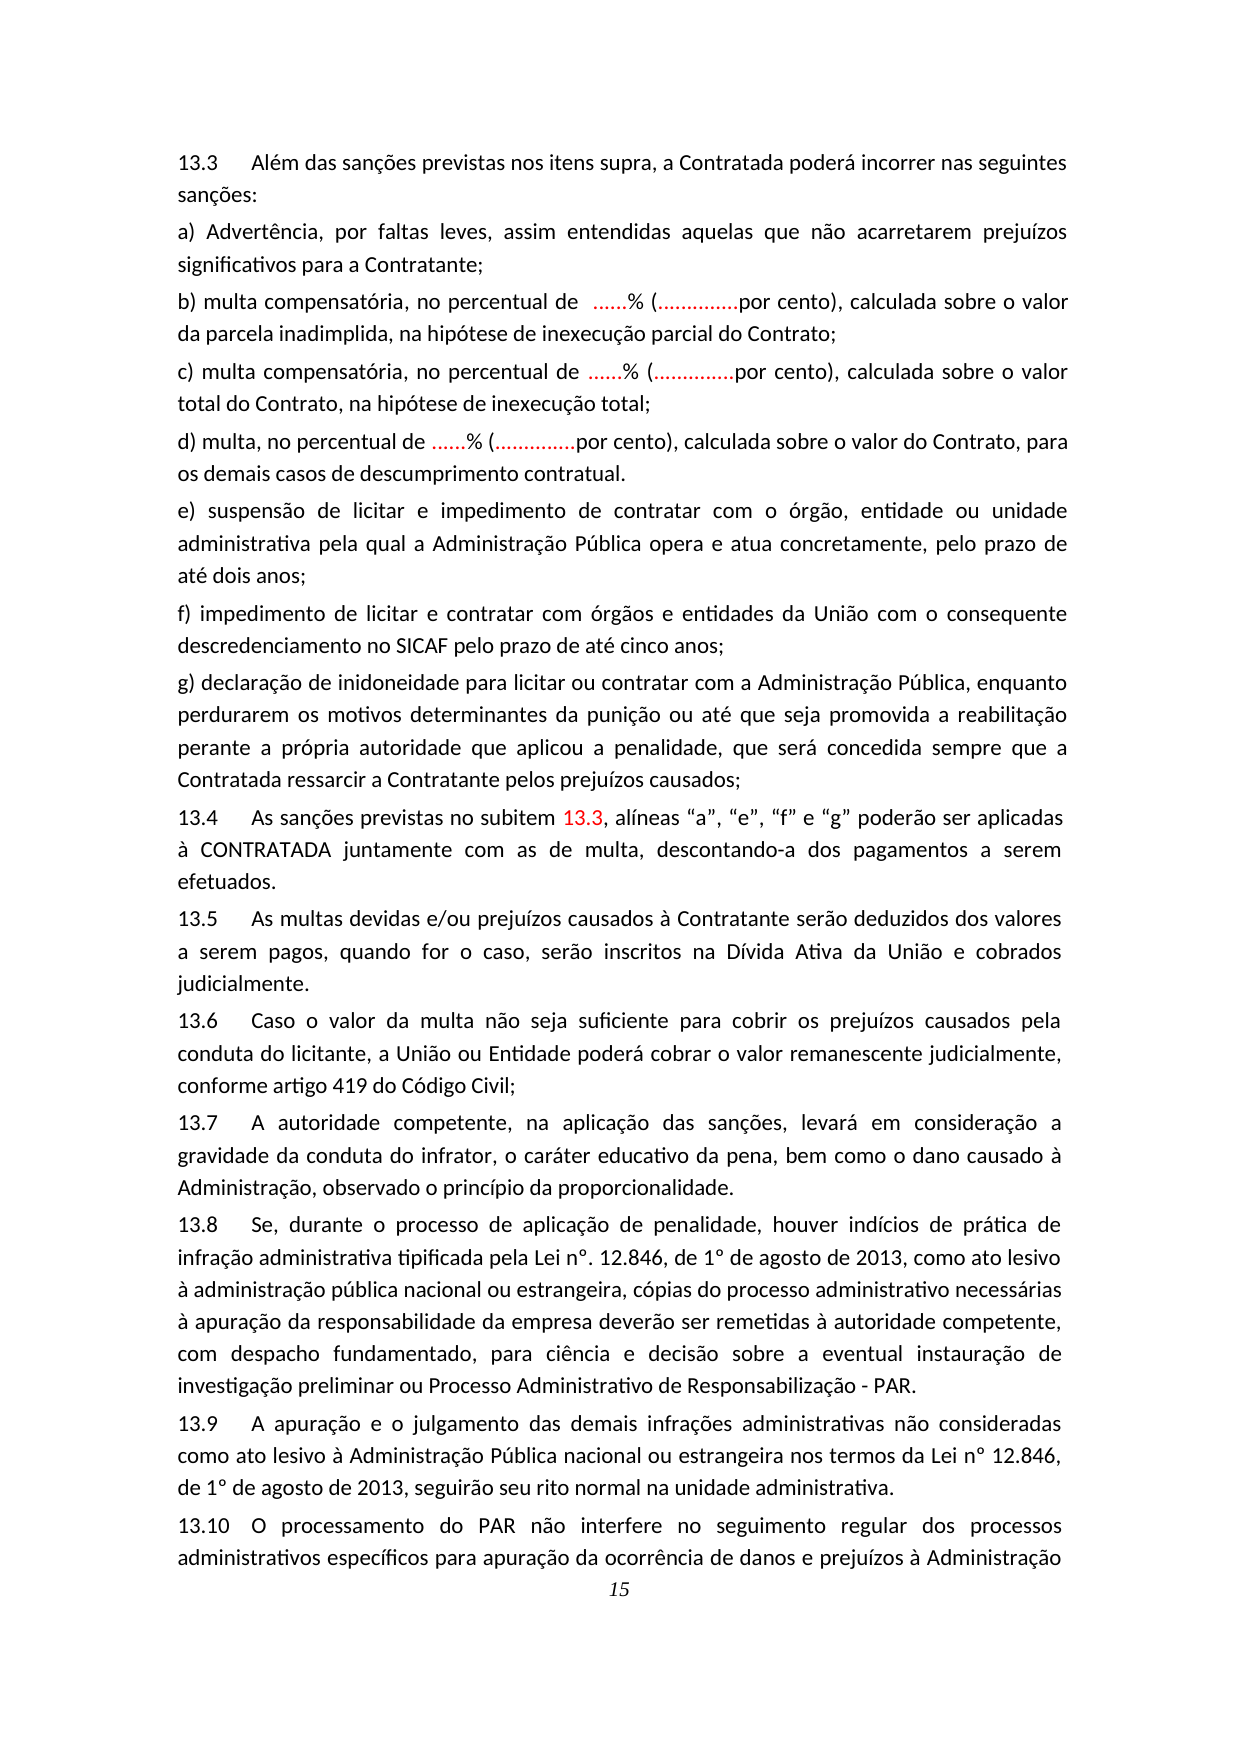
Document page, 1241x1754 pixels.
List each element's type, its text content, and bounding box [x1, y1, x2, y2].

list A apuração e o julgamento das demais infrações administrativas não consideradas como ato lesivo à Administração Pública nacional ou estrangeira nos termos da Lei nº 12.846, de 1º de agosto de 2013, seguirão seu rito normal na unidade administrativa. [177, 1409, 1063, 1501]
list As sanções previstas no subitem 13.3, alíneas “a”, “e”, “f” e “g” poderão ser aplicadas à CONTRATADA juntamente com as de multa, descontando-a dos pagamentos a serem efetuados. [177, 803, 1063, 895]
text g) declaração de inidoneidade para licitar ou contratar com a Administração Pública, enquanto perdurarem os motivos determinantes da punição ou até que seja promovida a reabilitação perante a própria autoridade que aplicou a penalidade, que será concedida sempre que a Contratada ressarcir a Contratante pelos prejuízos causados; [177, 668, 1069, 793]
list Se, durante o processo de aplicação de penalidade, houver indícios de prática de infração administrativa tipificada pela Lei nº. 12.846, de 1º de agosto de 2013, como ato lesivo à administração pública nacional ou estrangeira, cópias do processo administrativo necessárias à apuração da responsabilidade da empresa deverão ser remetidas à autoridade competente, com despacho fundamentado, para ciência e decisão sobre a eventual instauração de investigação preliminar ou Processo Administrativo de Responsabilização - PAR. [177, 1211, 1063, 1399]
list O processamento do PAR não interfere no seguimento regular dos processos administrativos específicos para apuração da ocorrência de danos e prejuízos à Administração [177, 1511, 1063, 1571]
text c) multa compensatória, no percentual de ......% (..............por cento), calculada sobre o valor total do Contrato, na hipótese de inexecução total; [177, 357, 1069, 417]
text f) impedimento de licitar e contratar com órgãos e entidades da União com o consequente descredenciamento no SICAF pelo prazo de até cinco anos; [177, 599, 1069, 659]
text d) multa, no percentual de ......% (..............por cento), calculada sobre o valor do Contrato, para os demais casos de descumprimento contratual. [177, 427, 1069, 487]
list As multas devidas e/ou prejuízos causados à Contratante serão deduzidos dos valores a serem pagos, quando for o caso, serão inscritos na Dívida Ativa da União e cobrados judicialmente. [177, 904, 1063, 997]
list A autoridade competente, na aplicação das sanções, levará em consideração a gravidade da conduta do infrator, o caráter educativo da pena, bem como o dano causado à Administração, observado o princípio da proporcionalidade. [177, 1108, 1063, 1201]
list Caso o valor da multa não seja suficiente para cobrir os prejuízos causados pela conduta do licitante, a União ou Entidade poderá cobrar o valor remanescente judicialmente, conforme artigo 419 do Código Civil; [177, 1007, 1063, 1099]
list Além das sanções previstas nos itens supra, a Contratada poderá incorrer nas seguintes sanções: [177, 148, 1069, 208]
text b) multa compensatória, no percentual de ......% (..............por cento), calculada sobre o valor da parcela inadimplida, na hipótese de inexecução parcial do Contrato; [177, 287, 1069, 347]
text a) Advertência, por faltas leves, assim entendidas aquelas que não acarretarem prejuízos significativos para a Contratante; [177, 217, 1069, 278]
text e) suspensão de licitar e impedimento de contratar com o órgão, entidade ou unidade administrativa pela qual a Administração Pública opera e atua concretamente, pelo prazo de até dois anos; [177, 497, 1069, 589]
